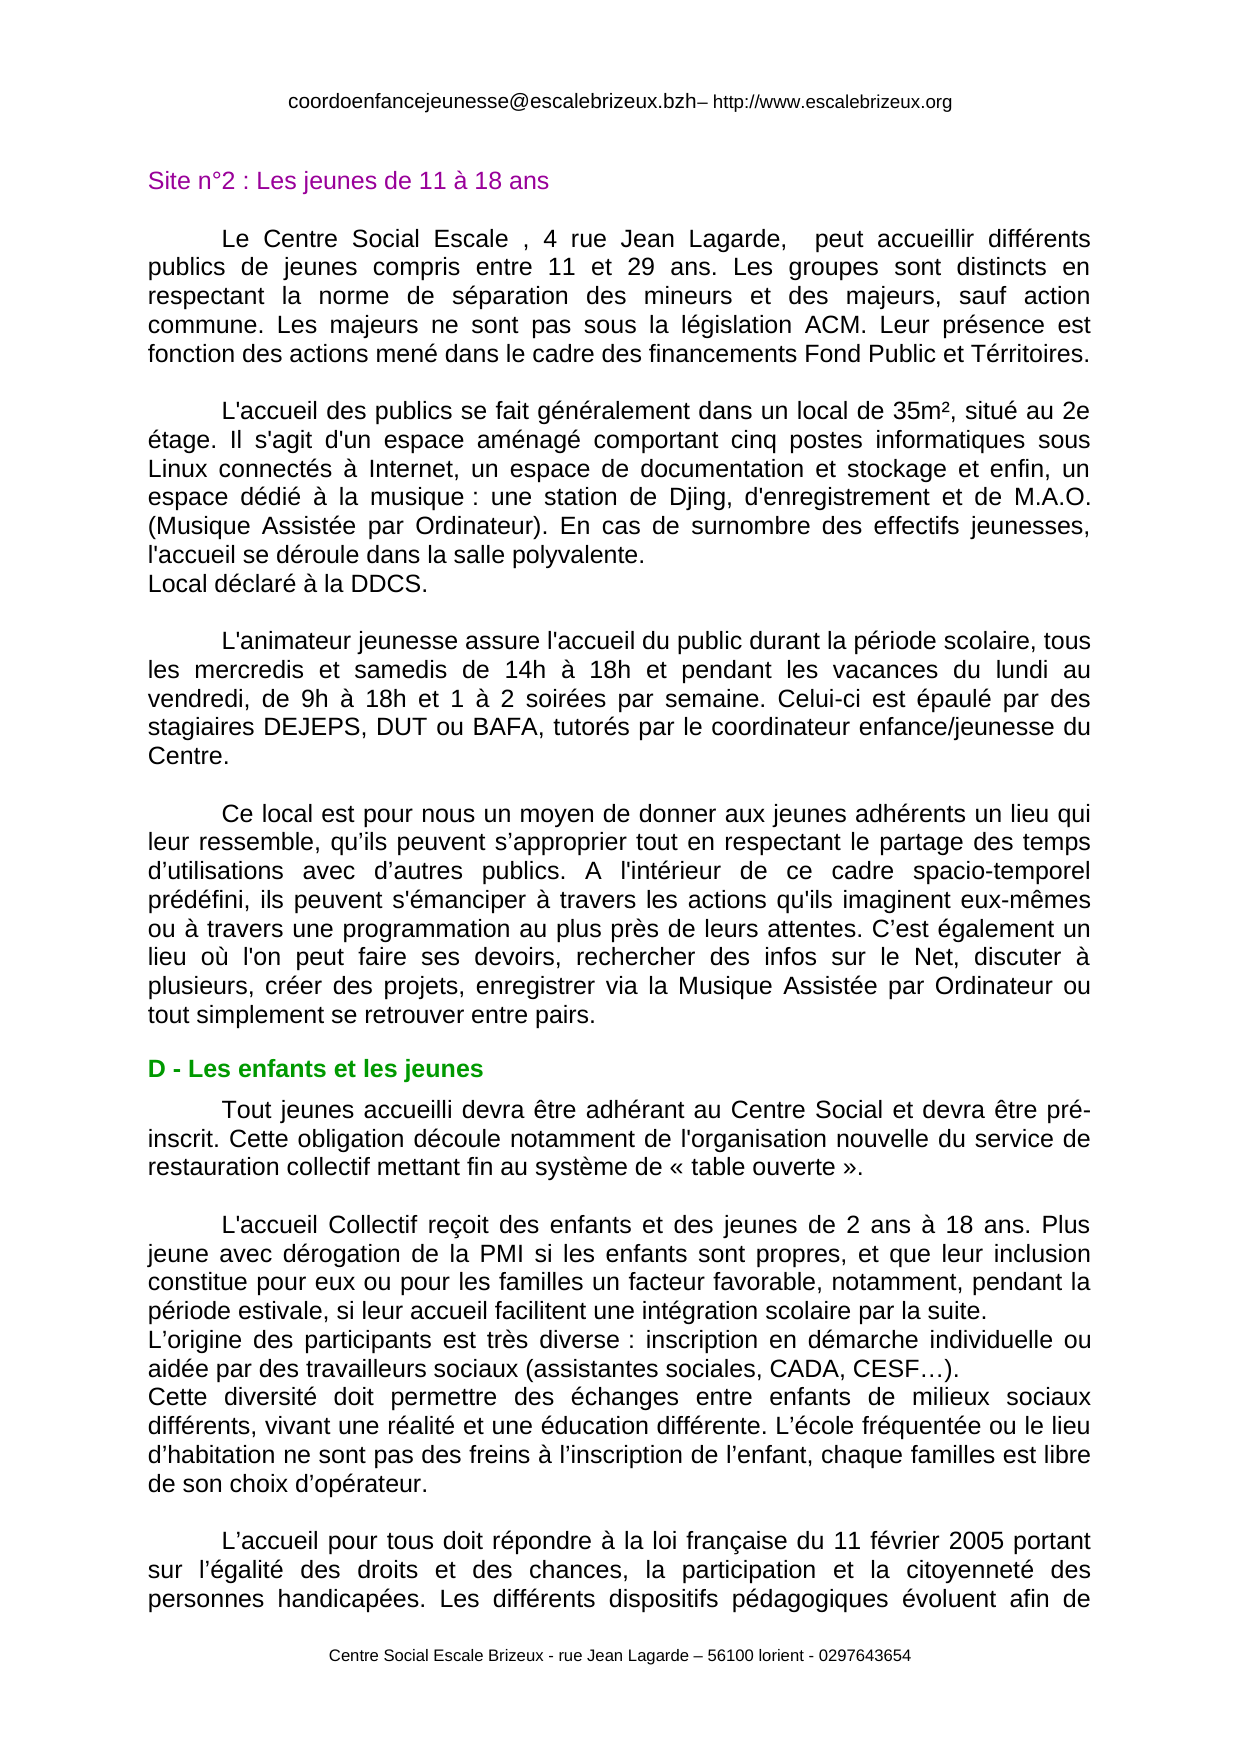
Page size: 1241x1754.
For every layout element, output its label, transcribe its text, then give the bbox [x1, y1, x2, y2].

text L’origine des participants est très diverse : inscription en démarche individuelle ou aidée par des travailleurs sociaux (assistantes sociales, CADA, CESF…). [148, 1325, 1092, 1382]
text L'animateur jeunesse assure l'accueil du public durant la période scolaire, tous les mercredis et samedis de 14h à 18h et pendant les vacances du lundi au vendredi, de 9h à 18h et 1 à 2 soirées par semaine. Celui-ci est épaulé par des stagiaires DEJEPS, DUT ou BAFA, tutorés par le coordinateur enfance/jeunesse du Centre. [148, 626, 1092, 770]
subtitle D - Les enfants et les jeunes [148, 1053, 1092, 1082]
text Ce local est pour nous un moyen de donner aux jeunes adhérents un lieu qui leur ressemble, qu’ils peuvent s’approprier tout en respectant le partage des temps d’utilisations avec d’autres publics. A l'intérieur de ce cadre spacio-temporel prédéfini, ils peuvent s'émanciper à travers les actions qu'ils imaginent eux-mêmes ou à travers une programmation au plus près de leurs attentes. C’est également un lieu où l'on peut faire ses devoirs, rechercher des infos sur le Net, discuter à plusieurs, créer des projets, enregistrer via la Musique Assistée par Ordinateur ou tout simplement se retrouver entre pairs. [148, 798, 1092, 1028]
text L’accueil pour tous doit répondre à la loi française du 11 février 2005 portant sur l’égalité des droits et des chances, la participation et la citoyenneté des personnes handicapées. Les différents dispositifs pédagogiques évoluent afin de [148, 1526, 1092, 1612]
text Tout jeunes accueilli devra être adhérant au Centre Social et devra être pré-inscrit. Cette obligation découle notamment de l'organisation nouvelle du service de restauration collectif mettant fin au système de « table ouverte ». [148, 1095, 1092, 1181]
text Le Centre Social Escale , 4 rue Jean Lagarde, peut accueillir différents publics de jeunes compris entre 11 et 29 ans. Les groupes sont distincts en respectant la norme de séparation des mineurs et des majeurs, sauf action commune. Les majeurs ne sont pas sous la législation ACM. Leur présence est fonction des actions mené dans le cadre des financements Fond Public et Térritoires. [148, 223, 1092, 367]
text Cette diversité doit permettre des échanges entre enfants de milieux sociaux différents, vivant une réalité et une éducation différente. L’école fréquentée ou le lieu d’habitation ne sont pas des freins à l’inscription de l’enfant, chaque familles est libre de son choix d’opérateur. [148, 1382, 1092, 1497]
text Local déclaré à la DDCS. [148, 568, 1092, 597]
text L'accueil des publics se fait généralement dans un local de 35m², situé au 2e étage. Il s'agit d'un espace aménagé comportant cinq postes informatiques sous Linux connectés à Internet, un espace de documentation et stockage et enfin, un espace dédié à la musique : une station de Djing, d'enregistrement et de M.A.O. (Musique Assistée par Ordinateur). En cas de surnombre des effectifs jeunesses, l'accueil se déroule dans la salle polyvalente. [148, 396, 1092, 568]
text L'accueil Collectif reçoit des enfants et des jeunes de 2 ans à 18 ans. Plus jeune avec dérogation de la PMI si les enfants sont propres, et que leur inclusion constitue pour eux ou pour les familles un facteur favorable, notamment, pendant la période estivale, si leur accueil facilitent une intégration scolaire par la suite. [148, 1210, 1092, 1325]
text Site n°2 : Les jeunes de 11 à 18 ans [148, 166, 1092, 195]
